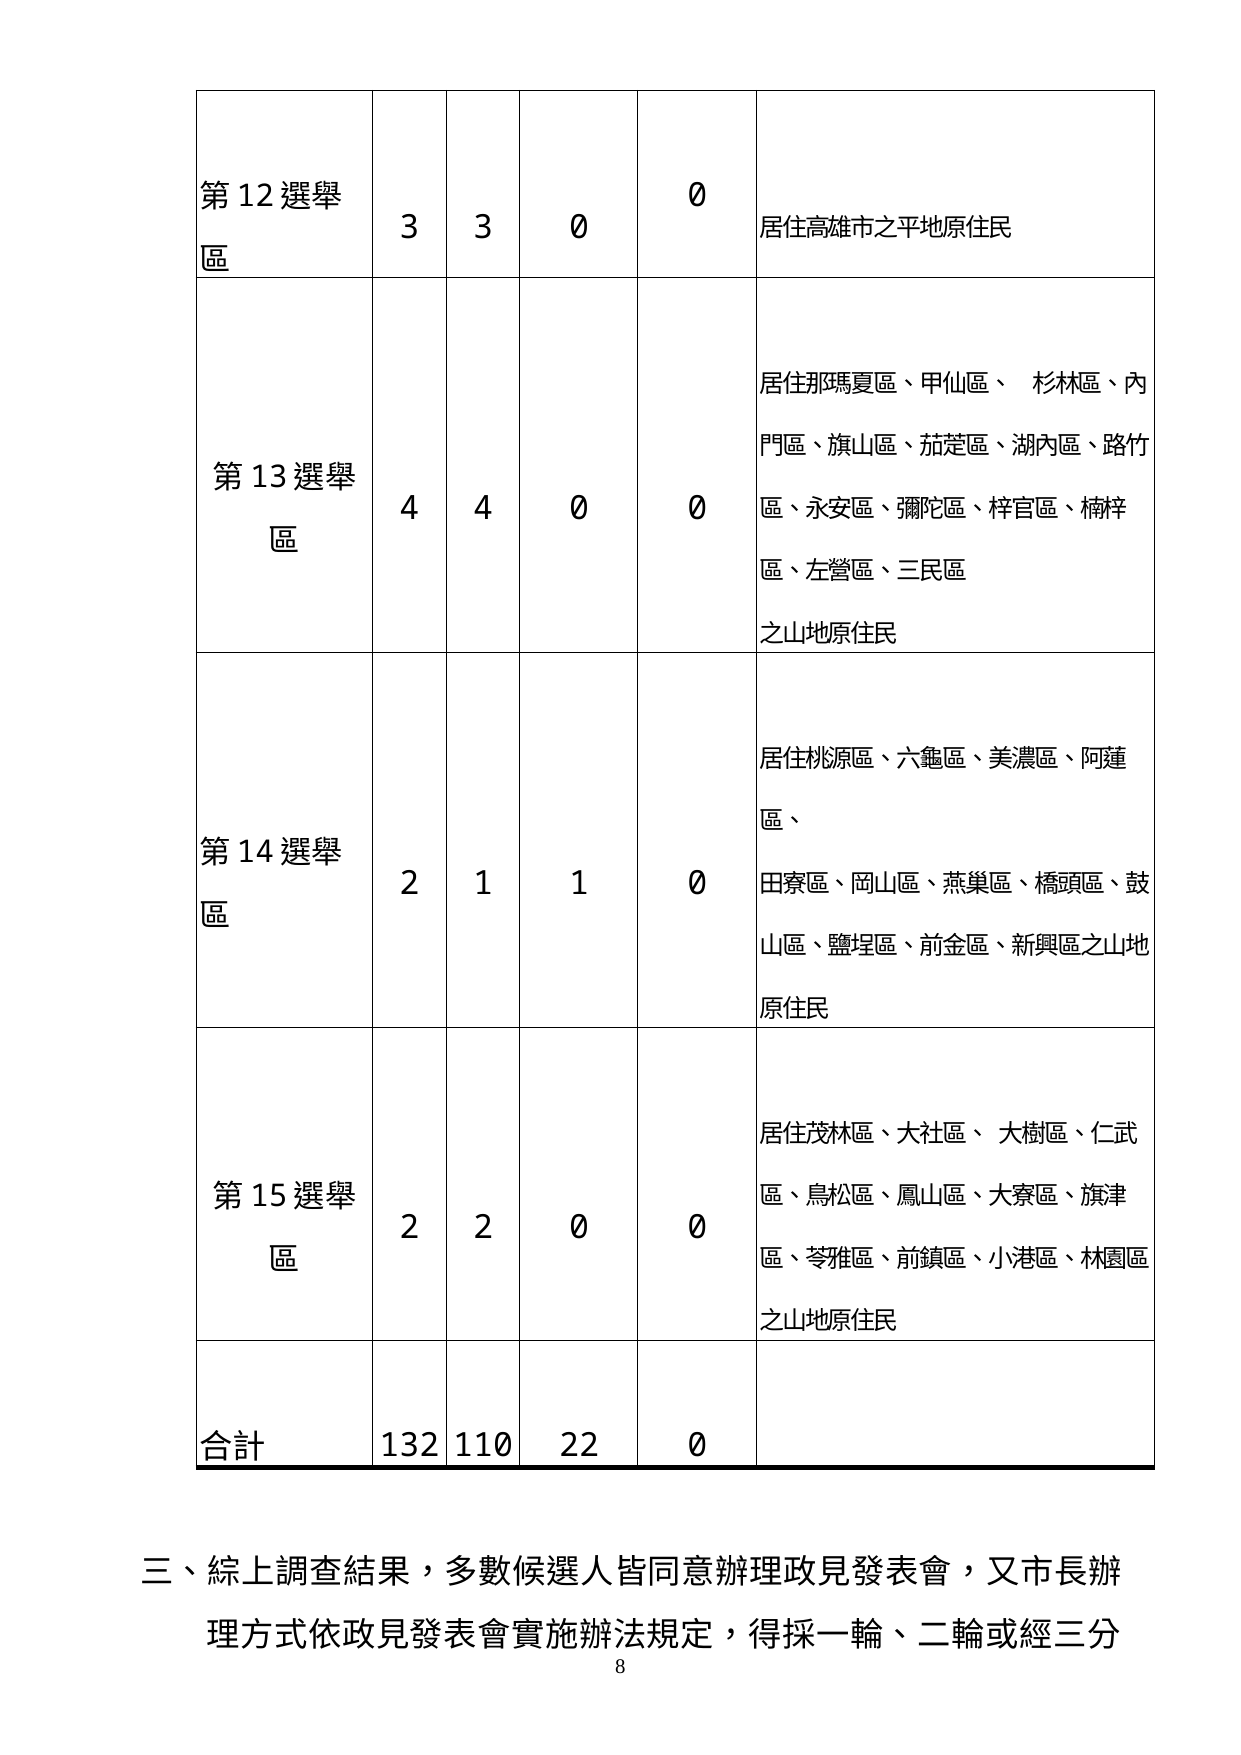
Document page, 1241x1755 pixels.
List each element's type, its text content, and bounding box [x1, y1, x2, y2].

table_cell 3 [373, 91, 446, 277]
table_cell [757, 1341, 1154, 1465]
table_cell 0 [638, 1341, 756, 1465]
table_cell 第15選舉區 [197, 1028, 372, 1340]
table_cell 0 [638, 1028, 756, 1340]
table_cell 0 [638, 278, 756, 652]
table_cell 22 [520, 1341, 637, 1465]
table_cell 3 [447, 91, 519, 277]
table_cell 132 [373, 1341, 446, 1465]
table_cell 0 [520, 1028, 637, 1340]
table_cell 第12選舉區 [197, 91, 372, 277]
text 三、綜上調查結果，多數候選人皆同意辦理政見發表會，又市長辦理方式依政見發表會實施辦法規定，得採一輪、二輪或經三分 [140, 1527, 1122, 1652]
table_cell 0 [638, 653, 756, 1027]
table_cell 0 [520, 278, 637, 652]
table_cell 居住桃源區、六龜區、美濃區、阿蓮區、 田寮區、岡山區、燕巢區、橋頭區、鼓山區、鹽埕區、前金區、新興區之山地原住民 [757, 653, 1154, 1027]
table_cell 2 [373, 653, 446, 1027]
table_cell 4 [447, 278, 519, 652]
table_cell 0 [520, 91, 637, 277]
table_cell 2 [447, 1028, 519, 1340]
table_cell 0 [638, 91, 756, 277]
table_cell 4 [373, 278, 446, 652]
table_cell 1 [447, 653, 519, 1027]
table_cell 合計 [197, 1341, 372, 1465]
table_cell 2 [373, 1028, 446, 1340]
table_cell 110 [447, 1341, 519, 1465]
table_cell 居住高雄市之平地原住民 [757, 91, 1154, 277]
table_cell 第13選舉區 [197, 278, 372, 652]
table_cell 居住茂林區、大社區、 大樹區、仁武區、鳥松區、鳳山區、大寮區、旗津區、苓雅區、前鎮區、小港區、林園區之山地原住民 [757, 1028, 1154, 1340]
table_cell 1 [520, 653, 637, 1027]
table_cell 居住那瑪夏區、甲仙區、 杉林區、內門區、旗山區、茄萣區、湖內區、路竹區、永安區、彌陀區、梓官區、楠梓區、左營區、三民區 之山地原住民 [757, 278, 1154, 652]
table_cell 第14選舉區 [197, 653, 372, 1027]
